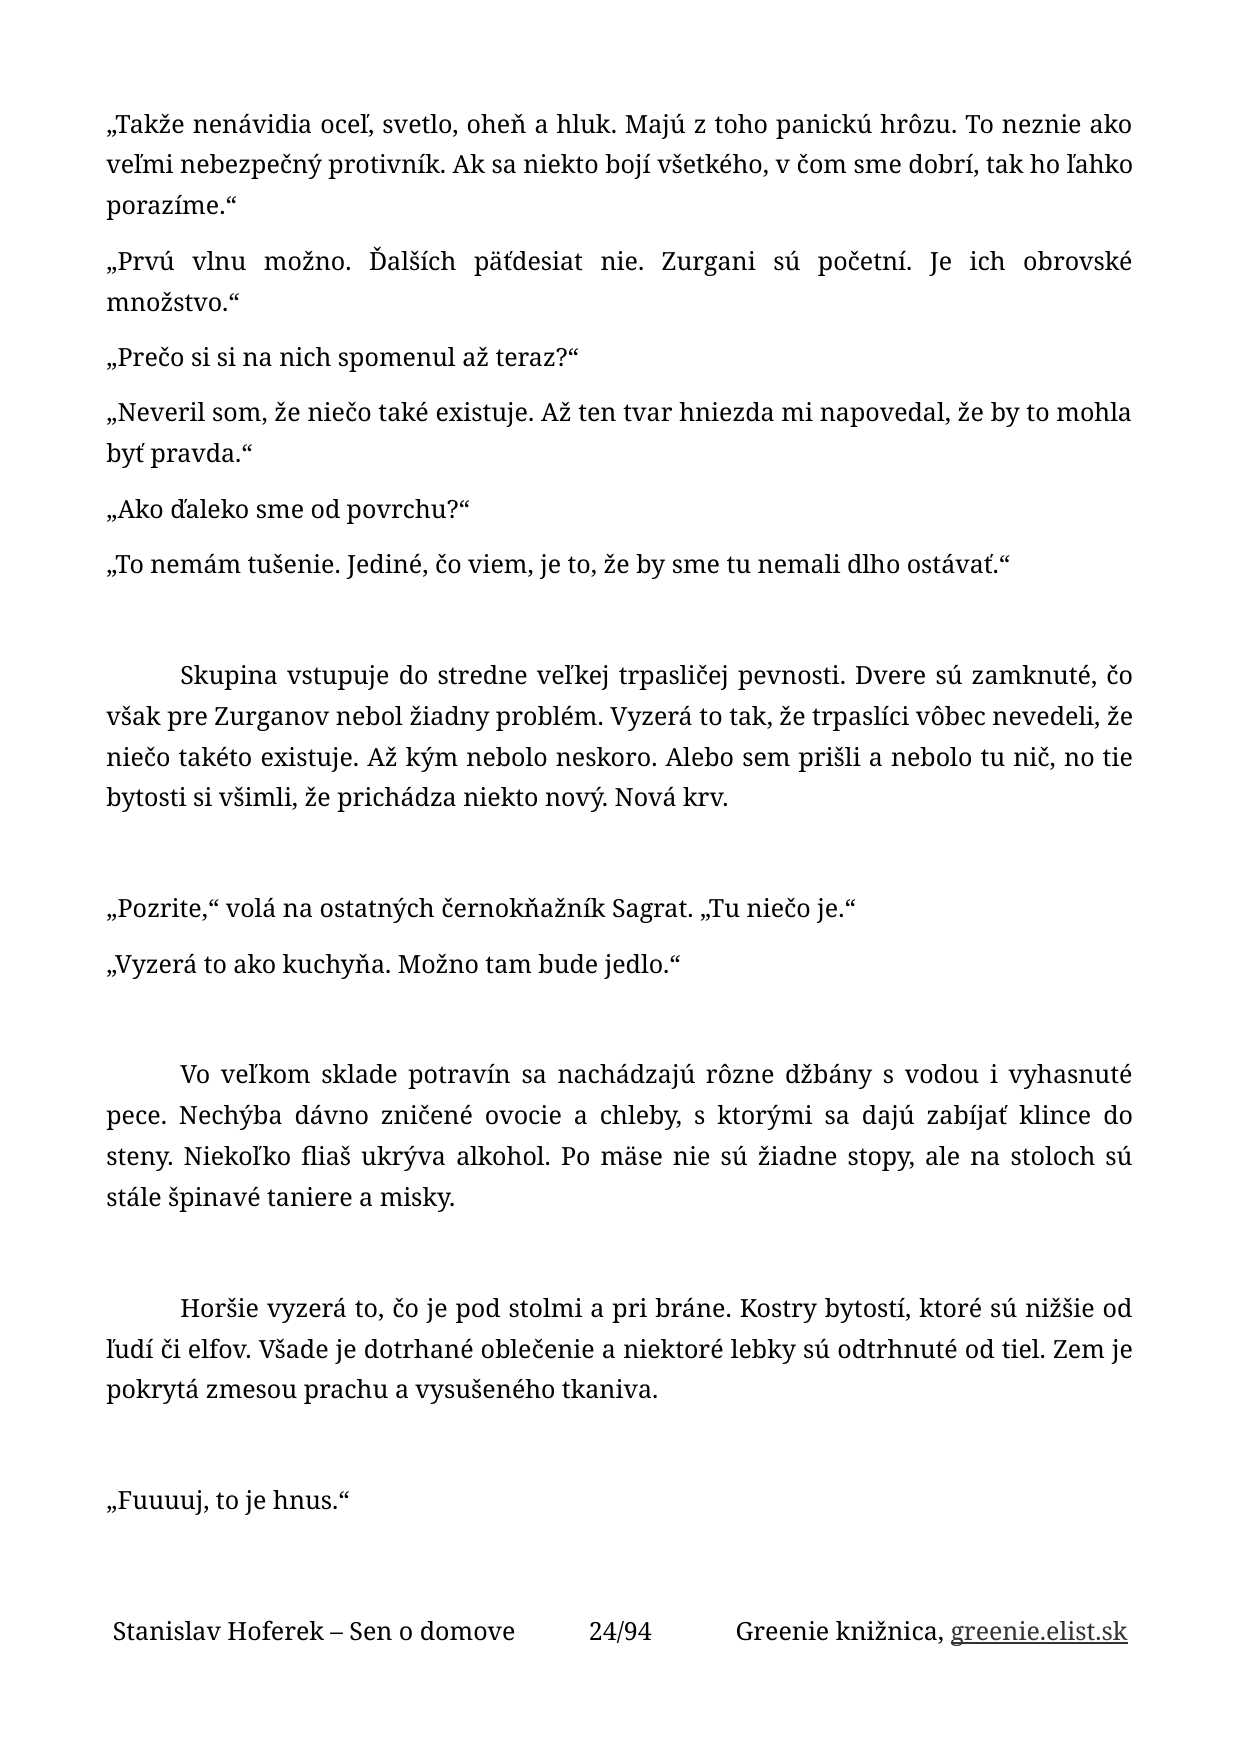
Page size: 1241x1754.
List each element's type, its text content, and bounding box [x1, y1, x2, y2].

text Skupina vstupuje do stredne veľkej trpasličej pevnosti. Dvere sú zamknuté, čo však pre Zurganov nebol žiadny problém. Vyzerá to tak, že trpaslíci vôbec nevedeli, že niečo takéto existuje. Až kým nebolo neskoro. Alebo sem prišli a nebolo tu nič, no tie bytosti si všimli, že prichádza niekto nový. Nová krv. [106, 657, 1134, 814]
text „Prvú vlnu možno. Ďalších päťdesiat nie. Zurgani sú početní. Je ich obrovské množstvo.“ [106, 243, 1134, 318]
text „Prečo si si na nich spomenul až teraz?“ [106, 339, 1134, 374]
text „To nemám tušenie. Jediné, čo viem, je to, že by sme tu nemali dlho ostávať.“ [106, 547, 1134, 581]
text „Takže nenávidia oceľ, svetlo, oheň a hluk. Majú z toho panickú hrôzu. To neznie ako veľmi nebezpečný protivník. Ak sa niekto bojí všetkého, v čom sme dobrí, tak ho ľahko porazíme.“ [106, 106, 1134, 222]
text „Ako ďaleko sme od povrchu?“ [106, 491, 1134, 525]
text Vo veľkom sklade potravín sa nachádzajú rôzne džbány s vodou i vyhasnuté pece. Nechýba dávno zničené ovocie a chleby, s ktorými sa dajú zabíjať klince do steny. Niekoľko fliaš ukrýva alkohol. Po mäse nie sú žiadne stopy, ale na stoloch sú stále špinavé taniere a misky. [106, 1057, 1134, 1214]
text „Fuuuuj, to je hnus.“ [106, 1483, 1134, 1517]
text Horšie vyzerá to, čo je pod stolmi a pri bráne. Kostry bytostí, ktoré sú nižšie od ľudí či elfov. Všade je dotrhané oblečenie a niektoré lebky sú odtrhnuté od tiel. Zem je pokrytá zmesou prachu a vysušeného tkaniva. [106, 1290, 1134, 1406]
text „Pozrite,“ volá na ostatných černokňažník Sagrat. „Tu niečo je.“ [106, 891, 1134, 925]
text „Vyzerá to ako kuchyňa. Možno tam bude jedlo.“ [106, 946, 1134, 980]
text „Neveril som, že niečo také existuje. Až ten tvar hniezda mi napovedal, že by to mohla byť pravda.“ [106, 395, 1134, 470]
